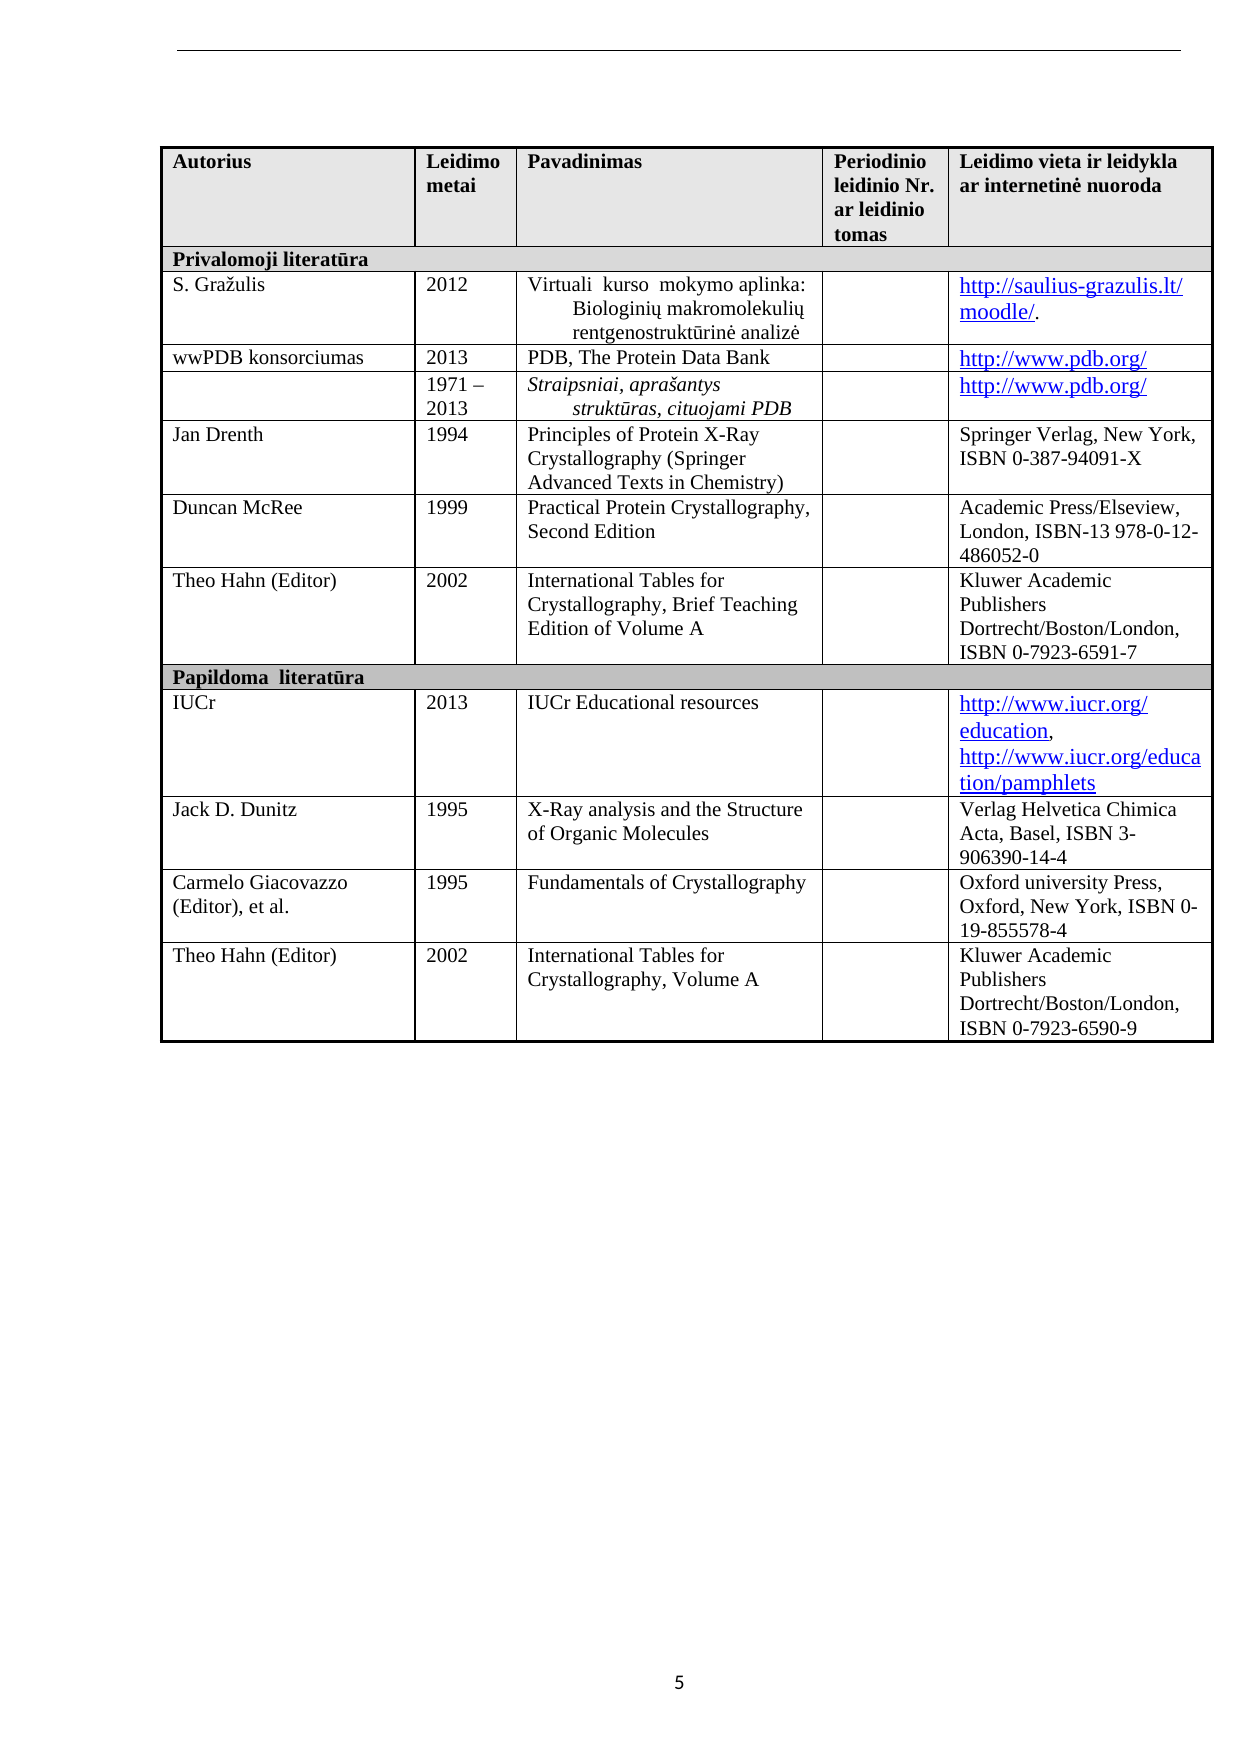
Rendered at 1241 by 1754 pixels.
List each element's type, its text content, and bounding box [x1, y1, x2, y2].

table_cell Theo Hahn (Editor) [163, 568, 414, 664]
table_cell http://saulius-grazulis.lt/moodle/. [949, 272, 1211, 344]
table_cell Carmelo Giacovazzo (Editor), et al. [163, 870, 414, 942]
table_cell Academic Press/Elseview, London, ISBN-13 978-0-12-486052-0 [949, 495, 1211, 567]
table_cell [823, 421, 948, 494]
table_cell Papildoma literatūra [163, 665, 1211, 689]
table_cell [823, 943, 948, 1039]
table_cell Oxford university Press, Oxford, New York, ISBN 0-19-855578-4 [949, 870, 1211, 942]
table_cell 1995 [416, 797, 516, 869]
table_cell International Tables for Crystallography, Brief Teaching Edition of Volume A [517, 568, 822, 664]
table_cell 1999 [416, 495, 516, 567]
table_cell Kluwer Academic Publishers Dortrecht/Boston/London, ISBN 0-7923-6590-9 [949, 943, 1211, 1039]
table_cell Privalomoji literatūra [163, 247, 1211, 271]
table_cell S. Gražulis [163, 272, 414, 344]
table_header Periodinio leidinio Nr. ar leidinio tomas [823, 149, 948, 246]
table_header Autorius [163, 149, 414, 246]
table_cell 1971 – 2013 [416, 372, 516, 420]
table_cell http://www.iucr.org/education, http://www.iucr.org/education/pamphlets [949, 690, 1211, 796]
table_cell Theo Hahn (Editor) [163, 943, 414, 1039]
table_cell IUCr Educational resources [517, 690, 822, 796]
table_cell [823, 568, 948, 664]
table_header Leidimo vieta ir leidykla ar internetinė nuoroda [949, 149, 1211, 246]
table_cell IUCr [163, 690, 414, 796]
table_cell Fundamentals of Crystallography [517, 870, 822, 942]
table_cell Virtuali kurso mokymo aplinka: Biologinių makromolekulių rentgenostruktūrinė analizė [517, 272, 822, 344]
table_cell Kluwer Academic Publishers Dortrecht/Boston/London, ISBN 0-7923-6591-7 [949, 568, 1211, 664]
table_cell wwPDB konsorciumas [163, 345, 414, 371]
table_cell International Tables for Crystallography, Volume A [517, 943, 822, 1039]
table_cell X-Ray analysis and the Structure of Organic Molecules [517, 797, 822, 869]
table_cell 2012 [416, 272, 516, 344]
table_header Leidimo metai [416, 149, 516, 246]
table_cell 2013 [416, 345, 516, 371]
table_cell Straipsniai, aprašantys struktūras, cituojami PDB [517, 372, 822, 420]
table_cell 2013 [416, 690, 516, 796]
table_cell [823, 272, 948, 344]
table_cell 2002 [416, 943, 516, 1039]
table_cell http://www.pdb.org/ [949, 345, 1211, 371]
table_cell Springer Verlag, New York, ISBN 0-387-94091-X [949, 421, 1211, 494]
table_cell PDB, The Protein Data Bank [517, 345, 822, 371]
table_cell 1995 [416, 870, 516, 942]
table_cell Jack D. Dunitz [163, 797, 414, 869]
table_cell [823, 870, 948, 942]
table_cell [823, 495, 948, 567]
table_cell [823, 797, 948, 869]
table_cell Principles of Protein X-Ray Crystallography (Springer Advanced Texts in Chemistry) [517, 421, 822, 494]
table_cell [163, 372, 414, 420]
table_cell 2002 [416, 568, 516, 664]
table_cell Verlag Helvetica Chimica Acta, Basel, ISBN 3-906390-14-4 [949, 797, 1211, 869]
table_cell Jan Drenth [163, 421, 414, 494]
table_cell Duncan McRee [163, 495, 414, 567]
table_cell http://www.pdb.org/ [949, 372, 1211, 420]
table_cell Practical Protein Crystallography, Second Edition [517, 495, 822, 567]
table_cell [823, 345, 948, 371]
table_header Pavadinimas [517, 149, 822, 246]
table_cell [823, 690, 948, 796]
table_cell 1994 [416, 421, 516, 494]
table_cell [823, 372, 948, 420]
